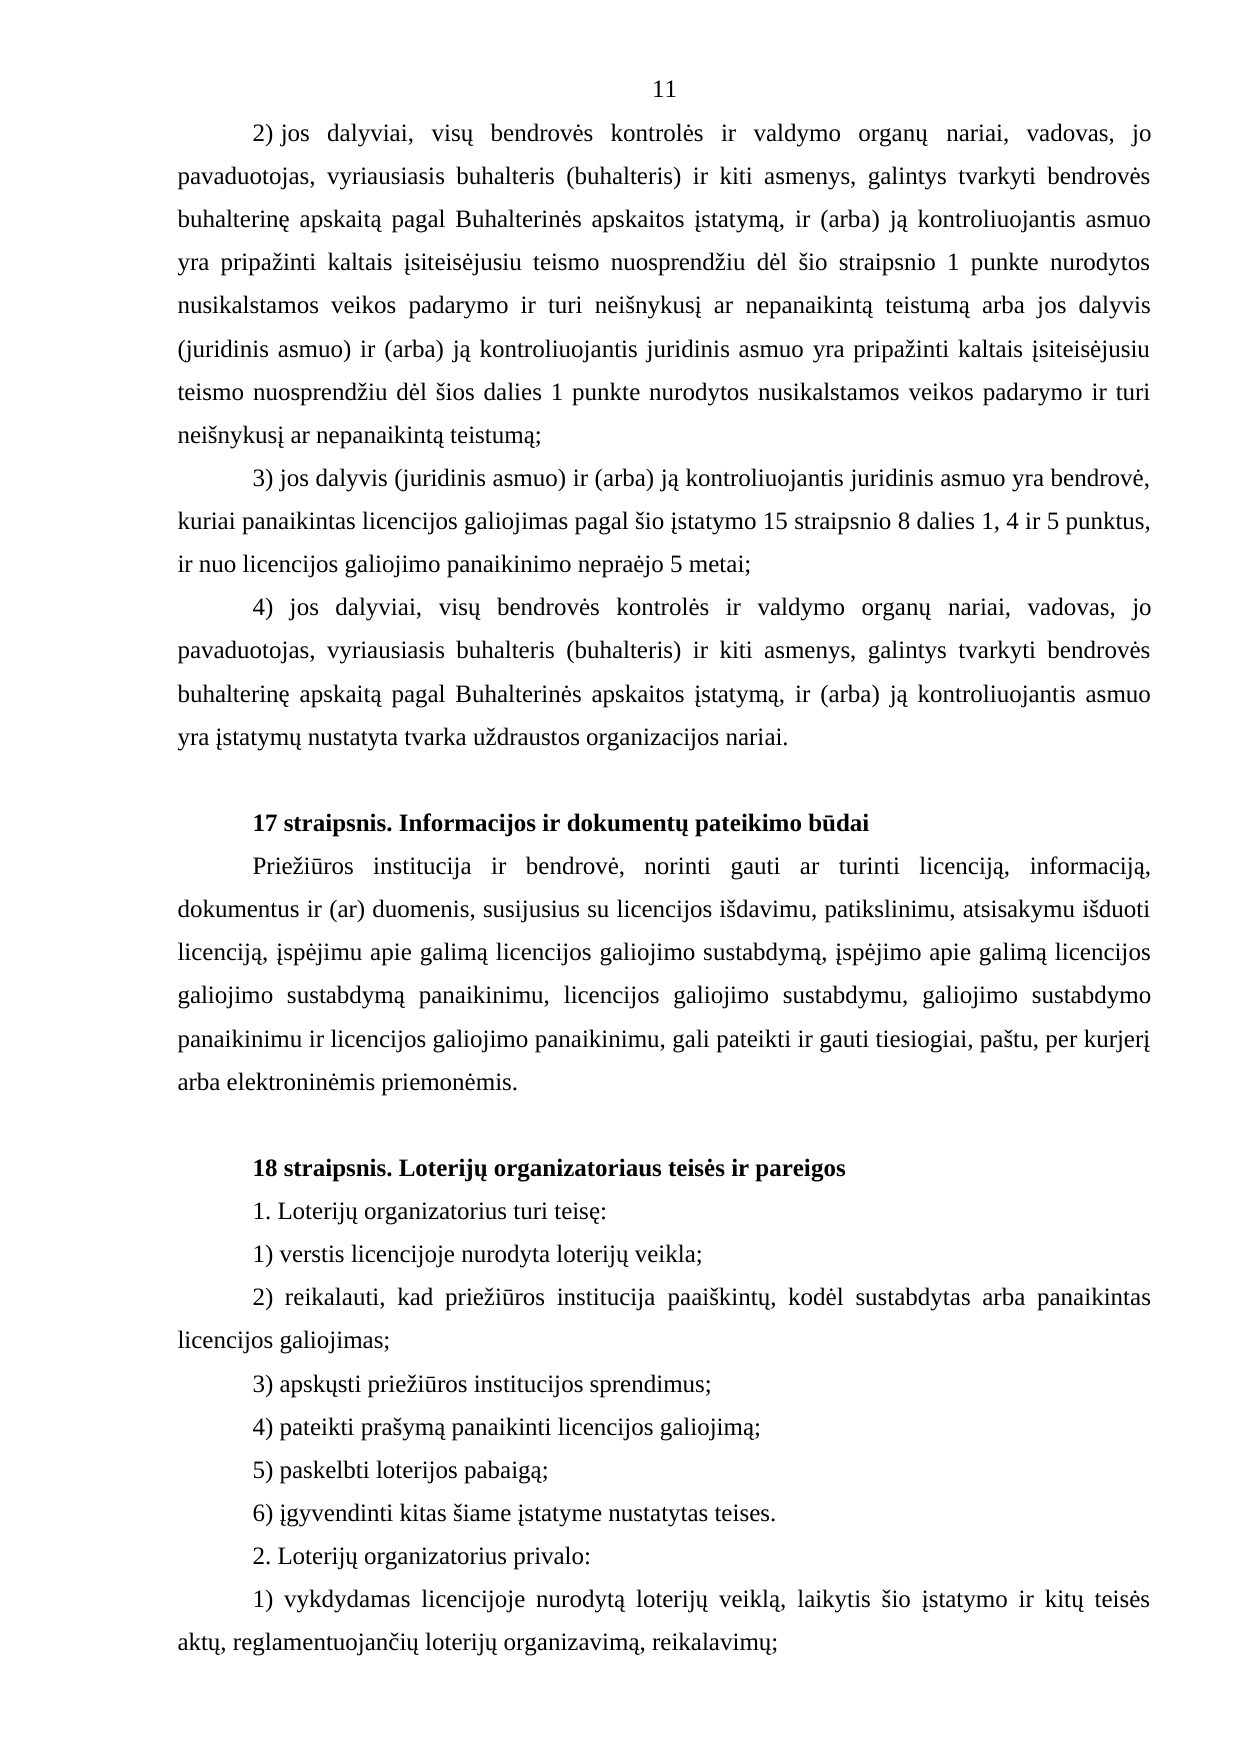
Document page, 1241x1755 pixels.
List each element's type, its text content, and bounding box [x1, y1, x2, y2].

text Priežiūros institucija ir bendrovė, norinti gauti ar turinti licenciją, informaciją, dokumentus ir (ar) duomenis, susijusius su licencijos išdavimu, patikslinimu, atsisakymu išduoti licenciją, įspėjimu apie galimą licencijos galiojimo sustabdymą, įspėjimo apie galimą licencijos galiojimo sustabdymą panaikinimu, licencijos galiojimo sustabdymu, galiojimo sustabdymo panaikinimu ir licencijos galiojimo panaikinimu, gali pateikti ir gauti tiesiogiai, paštu, per kurjerį arba elektroninėmis priemonėmis. [177, 851, 1152, 1096]
text 3) jos dalyvis (juridinis asmuo) ir (arba) ją kontroliuojantis juridinis asmuo yra bendrovė, kuriai panaikintas licencijos galiojimas pagal šio įstatymo 15 straipsnio 8 dalies 1, 4 ir 5 punktus, ir nuo licencijos galiojimo panaikinimo nepraėjo 5 metai; [177, 463, 1152, 578]
text 2) reikalauti, kad priežiūros institucija paaiškintų, kodėl sustabdytas arba panaikintas licencijos galiojimas; [177, 1282, 1152, 1354]
text 1. Loterijų organizatorius turi teisę: [177, 1196, 1152, 1225]
text 1) verstis licencijoje nurodyta loterijų veikla; [177, 1239, 1152, 1268]
text 5) paskelbti loterijos pabaigą; [177, 1455, 1152, 1484]
text 2. Loterijų organizatorius privalo: [177, 1541, 1152, 1570]
text 1) vykdydamas licencijoje nurodytą loterijų veiklą, laikytis šio įstatymo ir kitų teisės aktų, reglamentuojančių loterijų organizavimą, reikalavimų; [177, 1584, 1152, 1656]
text 18 straipsnis. Loterijų organizatoriaus teisės ir pareigos [177, 1153, 1152, 1182]
text 6) įgyvendinti kitas šiame įstatyme nustatytas teises. [177, 1498, 1152, 1527]
text 2) jos dalyviai, visų bendrovės kontrolės ir valdymo organų nariai, vadovas, jo pavaduotojas, vyriausiasis buhalteris (buhalteris) ir kiti asmenys, galintys tvarkyti bendrovės buhalterinę apskaitą pagal Buhalterinės apskaitos įstatymą, ir (arba) ją kontroliuojantis asmuo yra pripažinti kaltais įsiteisėjusiu teismo nuosprendžiu dėl šio straipsnio 1 punkte nurodytos nusikalstamos veikos padarymo ir turi neišnykusį ar nepanaikintą teistumą arba jos dalyvis (juridinis asmuo) ir (arba) ją kontroliuojantis juridinis asmuo yra pripažinti kaltais įsiteisėjusiu teismo nuosprendžiu dėl šios dalies 1 punkte nurodytos nusikalstamos veikos padarymo ir turi neišnykusį ar nepanaikintą teistumą; [177, 118, 1152, 449]
text 4) jos dalyviai, visų bendrovės kontrolės ir valdymo organų nariai, vadovas, jo pavaduotojas, vyriausiasis buhalteris (buhalteris) ir kiti asmenys, galintys tvarkyti bendrovės buhalterinę apskaitą pagal Buhalterinės apskaitos įstatymą, ir (arba) ją kontroliuojantis asmuo yra įstatymų nustatyta tvarka uždraustos organizacijos nariai. [177, 592, 1152, 751]
text 3) apskųsti priežiūros institucijos sprendimus; [177, 1369, 1152, 1397]
text 17 straipsnis. Informacijos ir dokumentų pateikimo būdai [177, 808, 1152, 837]
text 4) pateikti prašymą panaikinti licencijos galiojimą; [177, 1412, 1152, 1441]
